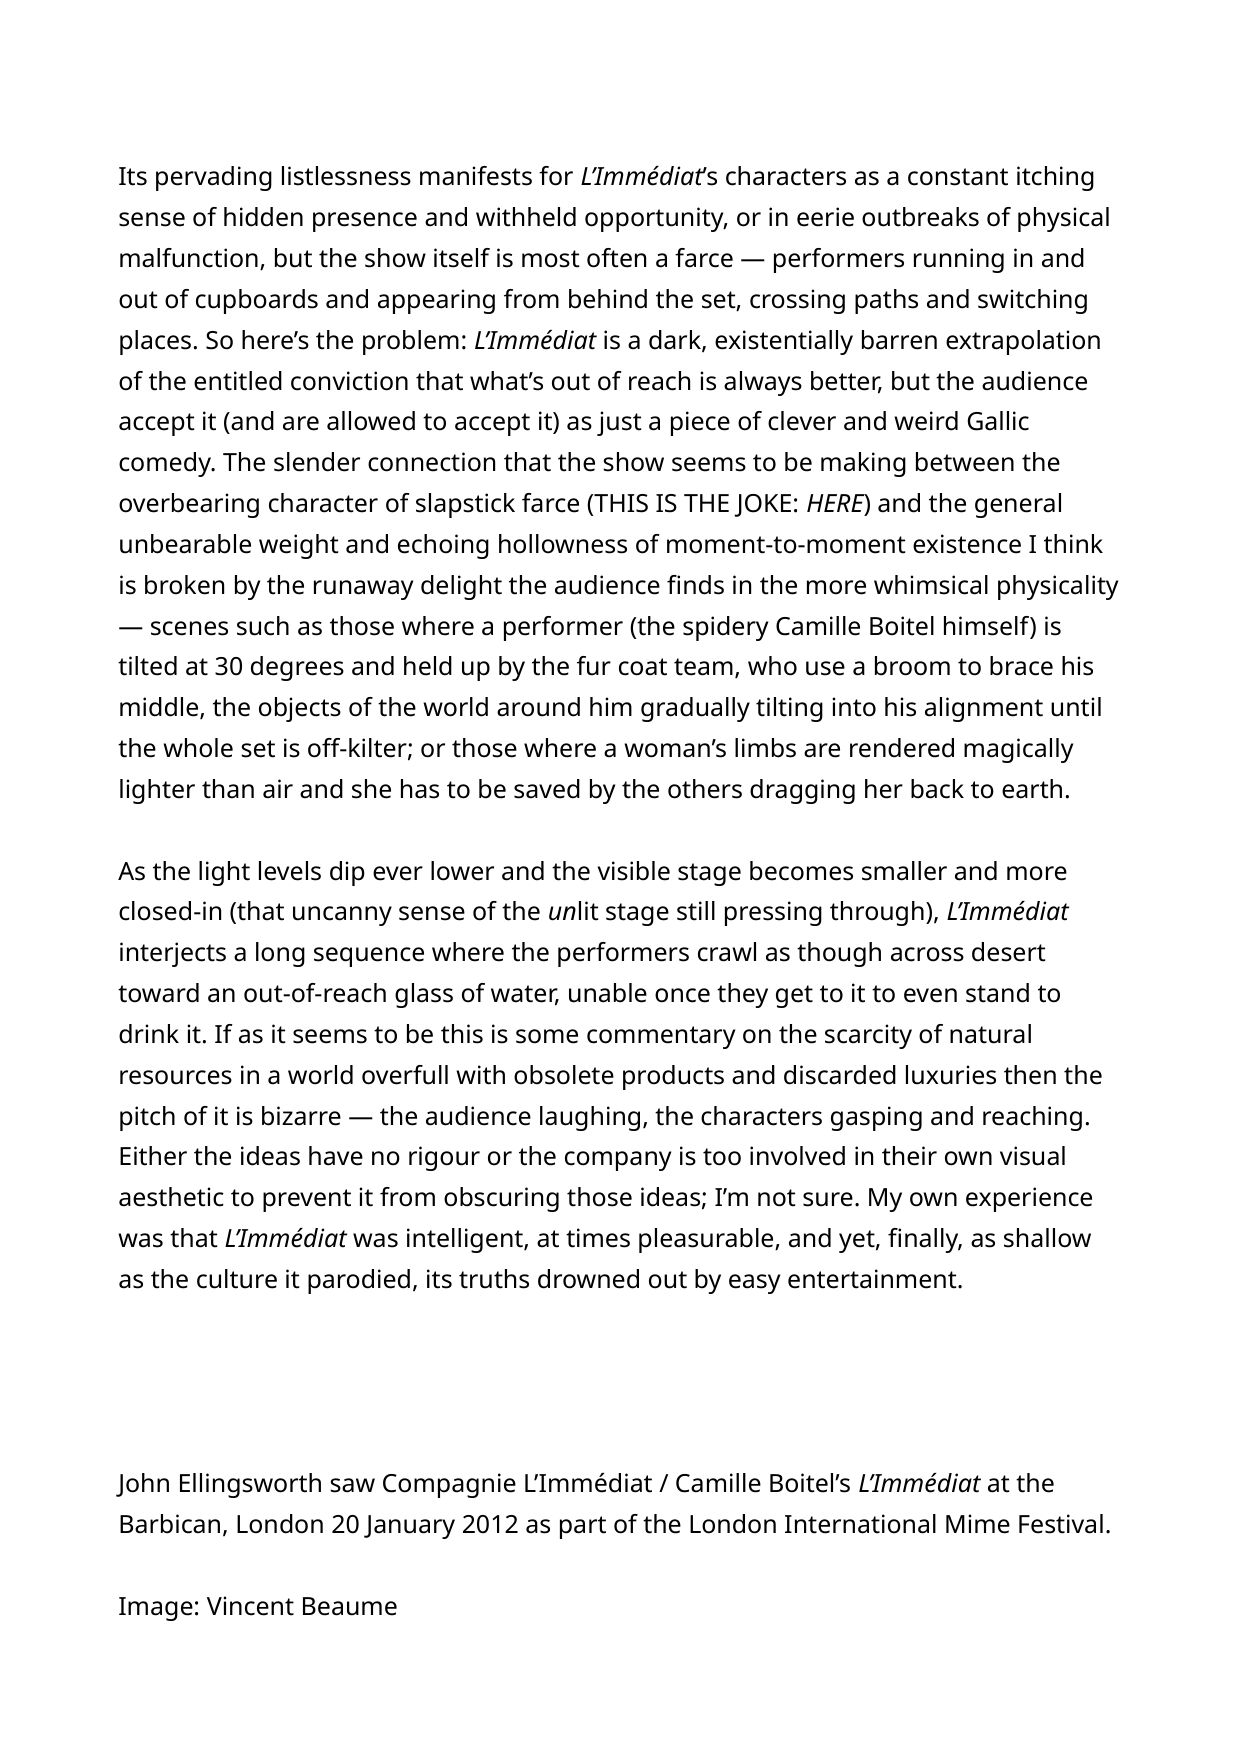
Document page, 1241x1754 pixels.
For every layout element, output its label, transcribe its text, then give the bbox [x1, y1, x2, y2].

text Its pervading listlessness manifests for L’Immédiat’s characters as a constant itching sense of hidden presence and withheld opportunity, or in eerie outbreaks of physical malfunction, but the show itself is most often a farce — performers running in and out of cupboards and appearing from behind the set, crossing paths and switching places. So here’s the problem: L’Immédiat is a dark, existentially barren extrapolation of the entitled conviction that what’s out of reach is always better, but the audience accept it (and are allowed to accept it) as just a piece of clever and weird Gallic comedy. The slender connection that the show seems to be making between the overbearing character of slapstick farce (THIS IS THE JOKE: HERE) and the general unbearable weight and echoing hollowness of moment-to-moment existence I think is broken by the runaway delight the audience finds in the more whimsical physicality — scenes such as those where a performer (the spidery Camille Boitel himself) is tilted at 30 degrees and held up by the fur coat team, who use a broom to brace his middle, the objects of the world around him gradually tilting into his alignment until the whole set is off-kilter; or those where a woman’s limbs are rendered magically lighter than air and she has to be saved by the others dragging her back to earth. [118, 159, 1122, 806]
text As the light levels dip ever lower and the visible stage becomes smaller and more closed-in (that uncanny sense of the unlit stage still pressing through), L’Immédiat interjects a long sequence where the performers crawl as though across desert toward an out-of-reach glass of water, unable once they get to it to even stand to drink it. If as it seems to be this is some commentary on the scarcity of natural resources in a world overfull with obsolete products and discarded luxuries then the pitch of it is bizarre — the audience laughing, the characters gasping and reaching. Either the ideas have no rigour or the company is too involved in their own visual aesthetic to prevent it from obscuring those ideas; I’m not sure. My own experience was that L’Immédiat was intelligent, at times pleasurable, and yet, finally, as shallow as the culture it parodied, its truths drowned out by easy entertainment. [118, 853, 1122, 1296]
text John Ellingsworth saw Compagnie L’Immédiat / Camille Boitel’s L’Immédiat at the Barbican, London 20 January 2012 as part of the London International Mime Festival. [118, 1466, 1122, 1541]
text Image: Vincent Beaume [118, 1588, 1122, 1622]
